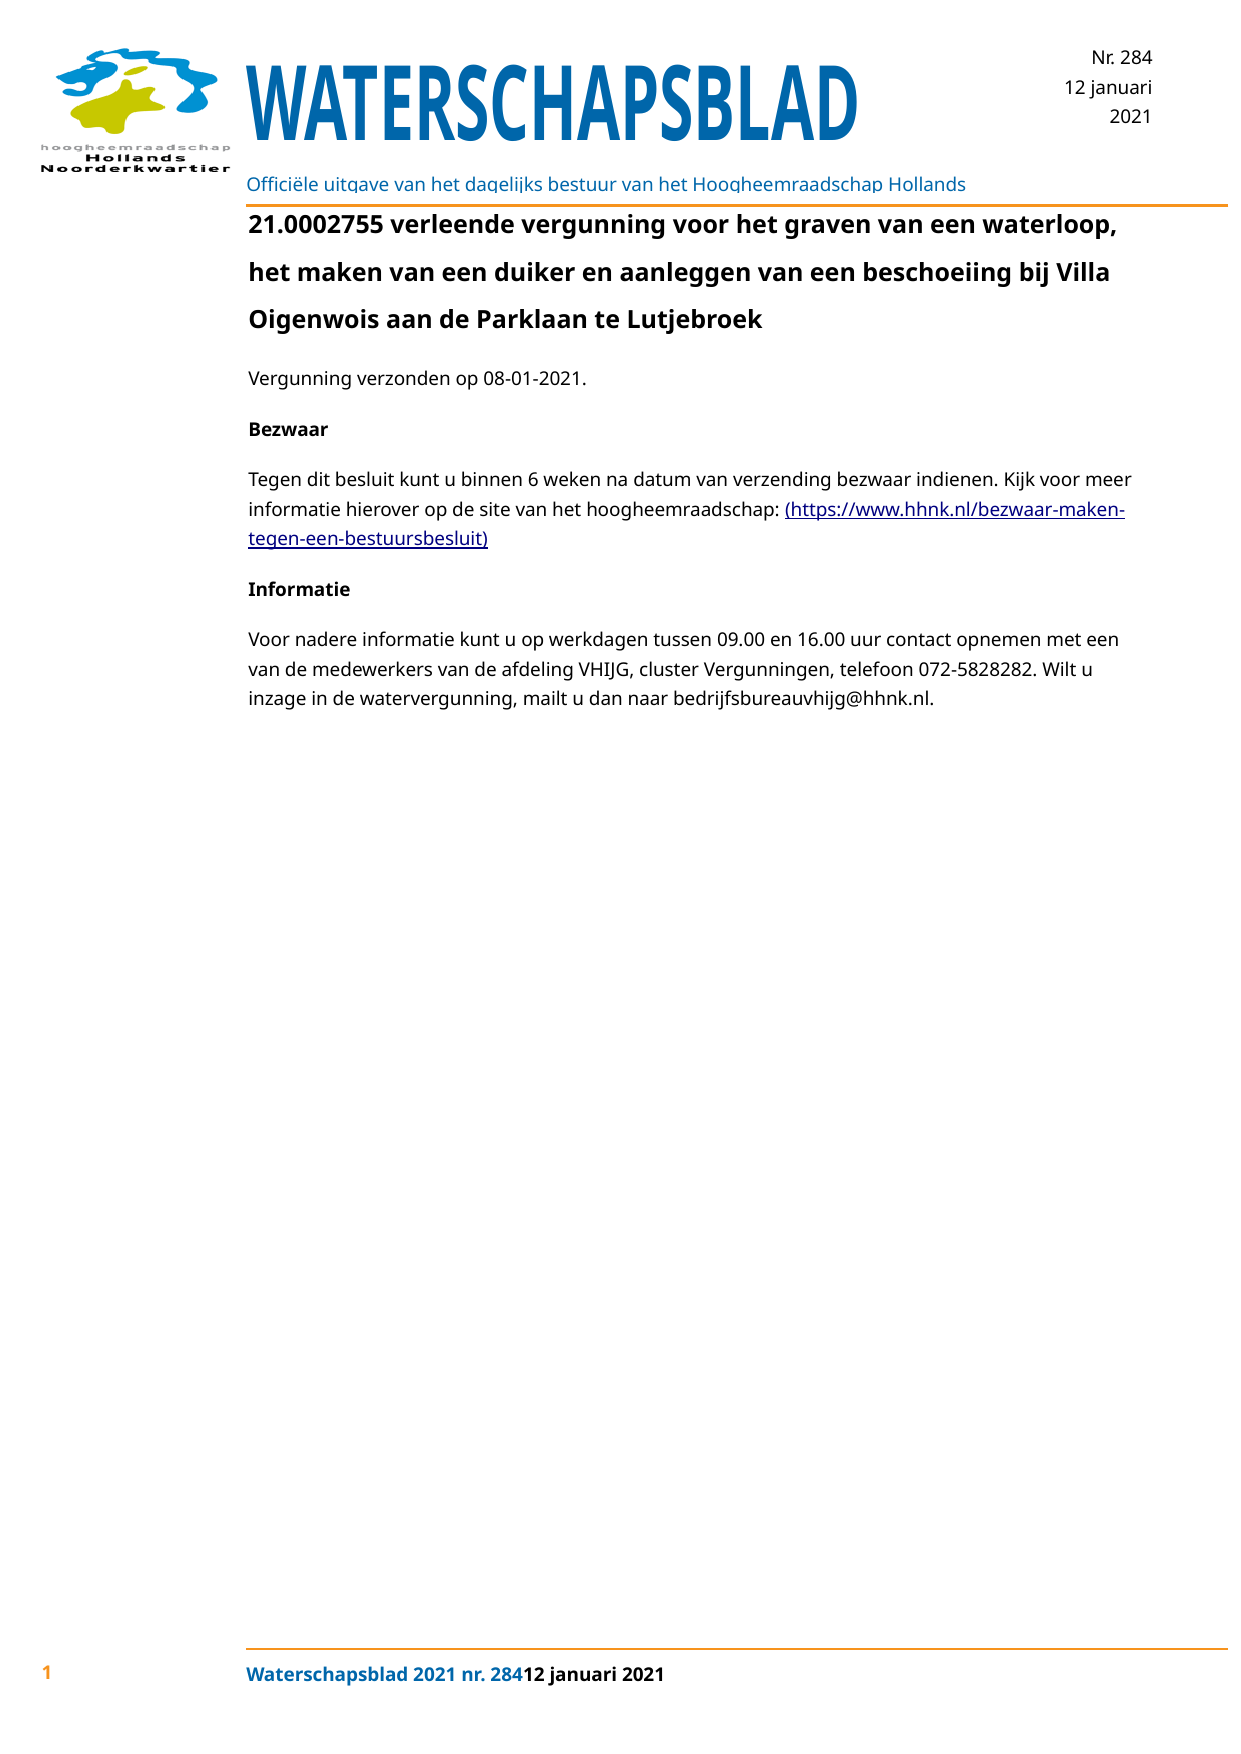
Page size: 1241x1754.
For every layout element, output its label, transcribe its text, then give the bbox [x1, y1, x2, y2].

text Tegen dit besluit kunt u binnen 6 weken na datum van verzending bezwaar indienen. Kijk voor meer informatie hierover op de site van het hoogheemraadschap: (https://www.hhnk.nl/bezwaar-maken-tegen-een-bestuursbesluit) [248, 466, 1152, 551]
text Bezwaar [248, 416, 1152, 442]
text 21.0002755 verleende vergunning voor het graven van een waterloop, het maken van een duiker en aanleggen van een beschoeiing bij Villa Oigenwois aan de Parklaan te Lutjebroek [248, 207, 1152, 336]
text Voor nadere informatie kunt u op werkdagen tussen 09.00 en 16.00 uur contact opnemen met een van de medewerkers van de afdeling VHIJG, cluster Vergunningen, telefoon 072-5828282. Wilt u inzage in de watervergunning, mailt u dan naar bedrijfsbureauvhijg@hhnk.nl. [248, 626, 1152, 711]
text Vergunning verzonden op 08-01-2021. [248, 366, 1152, 391]
text Informatie [248, 576, 1152, 602]
picture [41, 47, 231, 172]
